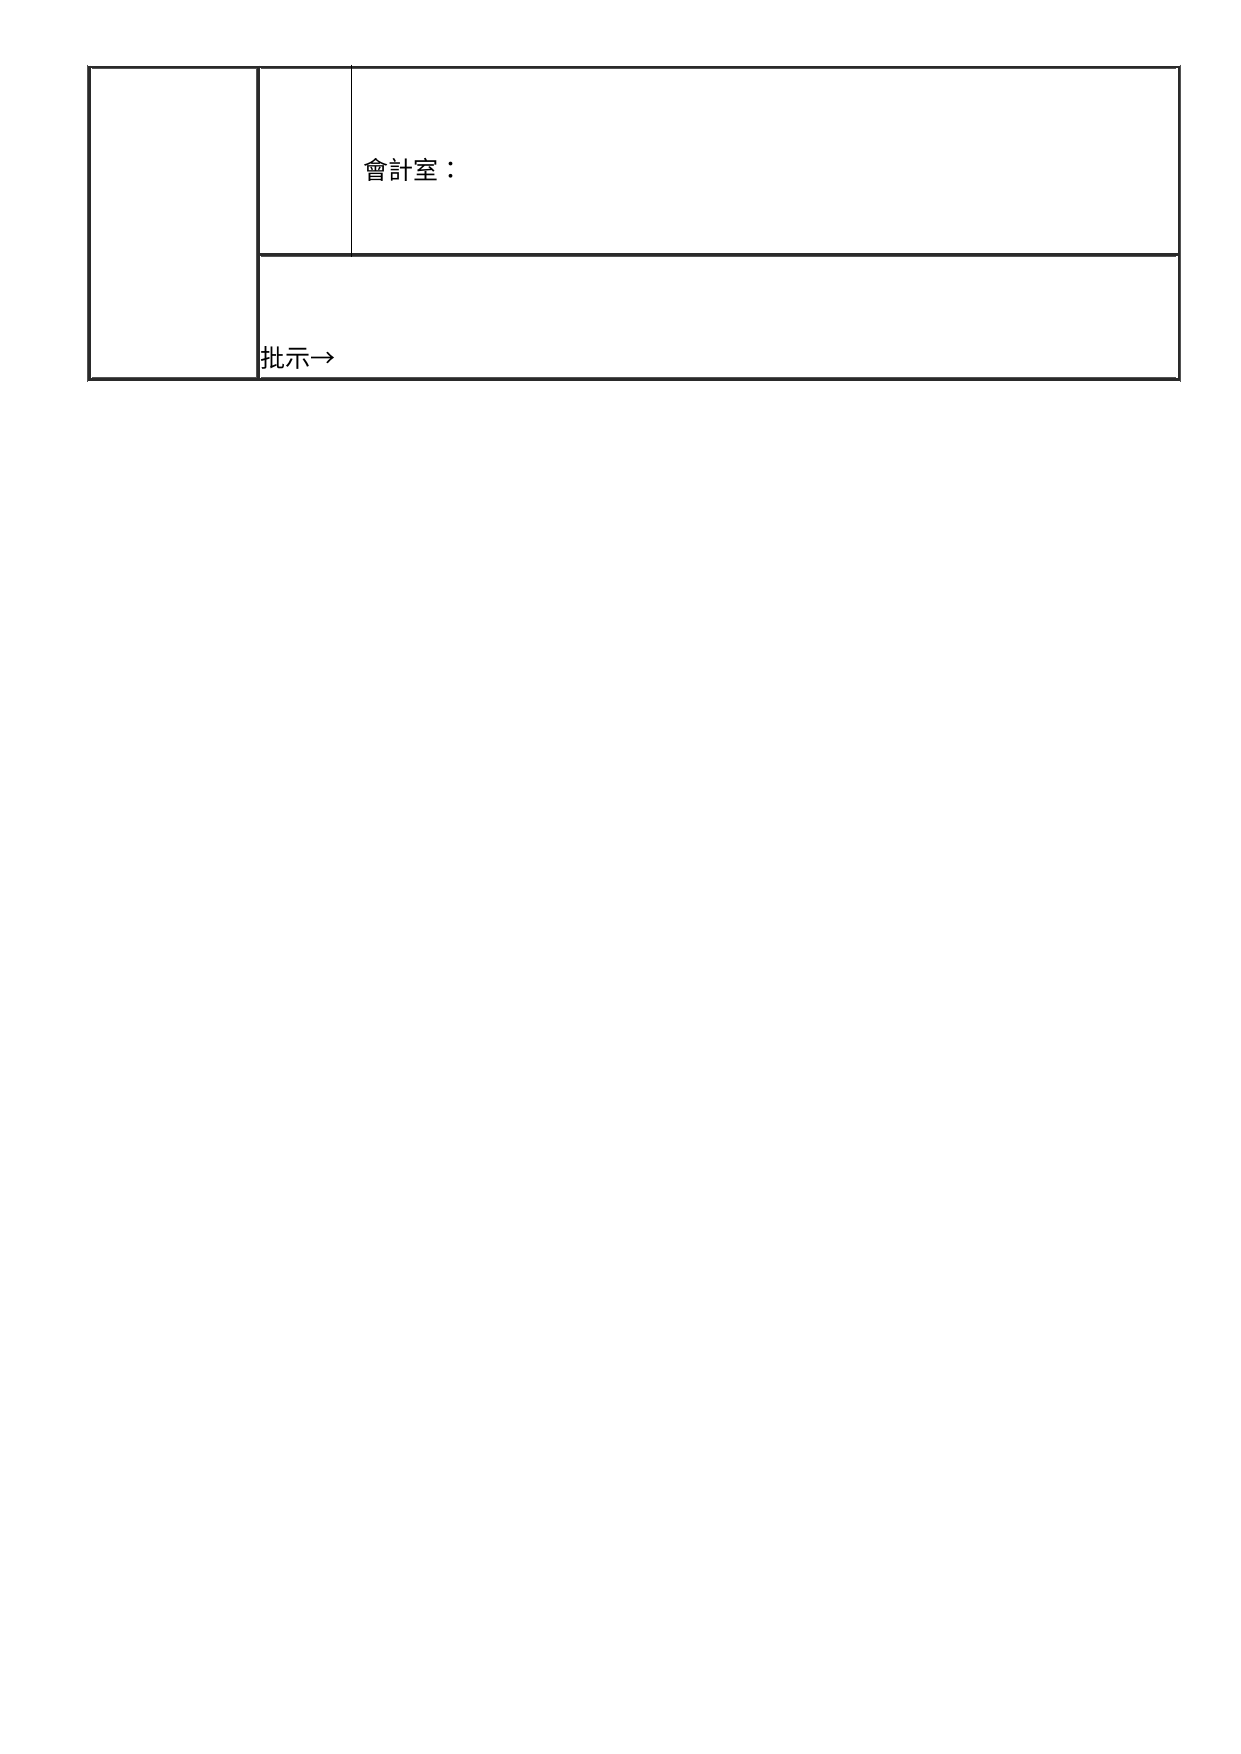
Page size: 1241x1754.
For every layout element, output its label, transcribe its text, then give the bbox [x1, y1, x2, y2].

table_cell [92, 69, 256, 377]
table_cell 批示→ [261, 257, 1176, 377]
table_cell [261, 69, 351, 252]
table_cell 會計室： [352, 69, 1176, 252]
